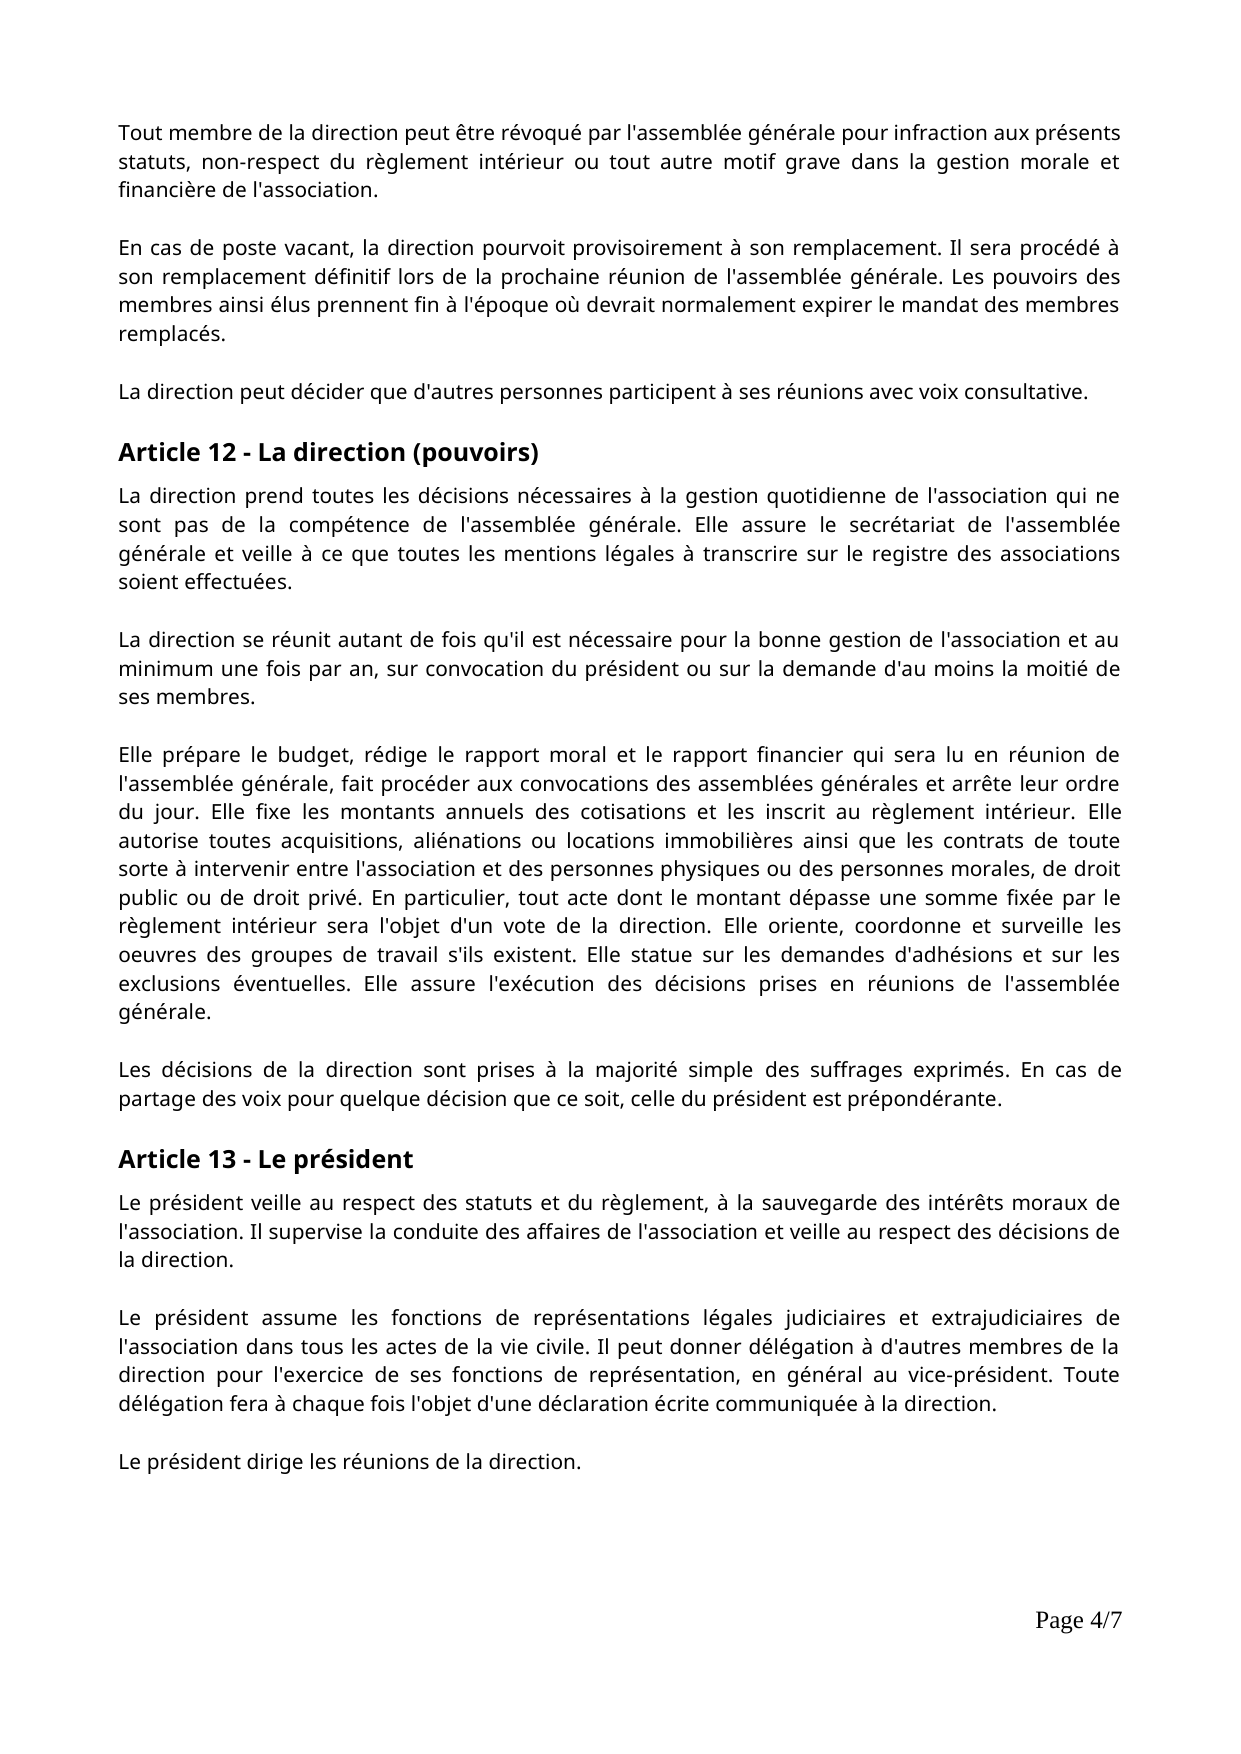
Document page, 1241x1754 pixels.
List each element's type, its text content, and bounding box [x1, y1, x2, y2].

text La direction peut décider que d'autres personnes participent à ses réunions avec voix consultative. [118, 377, 1122, 405]
subtitle Article 12 - La direction (pouvoirs) [118, 435, 1122, 469]
text Le président veille au respect des statuts et du règlement, à la sauvegarde des intérêts moraux de l'association. Il supervise la conduite des affaires de l'association et veille au respect des décisions de la direction. [118, 1188, 1122, 1274]
text Tout membre de la direction peut être révoqué par l'assemblée générale pour infraction aux présents statuts, non-respect du règlement intérieur ou tout autre motif grave dans la gestion morale et financière de l'association. [118, 118, 1122, 204]
text Les décisions de la direction sont prises à la majorité simple des suffrages exprimés. En cas de partage des voix pour quelque décision que ce soit, celle du président est prépondérante. [118, 1055, 1122, 1112]
subtitle Article 13 - Le président [118, 1142, 1122, 1176]
text Elle prépare le budget, rédige le rapport moral et le rapport financier qui sera lu en réunion de l'assemblée générale, fait procéder aux convocations des assemblées générales et arrête leur ordre du jour. Elle fixe les montants annuels des cotisations et les inscrit au règlement intérieur. Elle autorise toutes acquisitions, aliénations ou locations immobilières ainsi que les contrats de toute sorte à intervenir entre l'association et des personnes physiques ou des personnes morales, de droit public ou de droit privé. En particulier, tout acte dont le montant dépasse une somme fixée par le règlement intérieur sera l'objet d'un vote de la direction. Elle oriente, coordonne et surveille les oeuvres des groupes de travail s'ils existent. Elle statue sur les demandes d'adhésions et sur les exclusions éventuelles. Elle assure l'exécution des décisions prises en réunions de l'assemblée générale. [118, 740, 1122, 1026]
text Le président assume les fonctions de représentations légales judiciaires et extrajudiciaires de l'association dans tous les actes de la vie civile. Il peut donner délégation à d'autres membres de la direction pour l'exercice de ses fonctions de représentation, en général au vice-président. Toute délégation fera à chaque fois l'objet d'une déclaration écrite communiquée à la direction. [118, 1303, 1122, 1417]
text La direction se réunit autant de fois qu'il est nécessaire pour la bonne gestion de l'association et au minimum une fois par an, sur convocation du président ou sur la demande d'au moins la moitié de ses membres. [118, 625, 1122, 711]
text En cas de poste vacant, la direction pourvoit provisoirement à son remplacement. Il sera procédé à son remplacement définitif lors de la prochaine réunion de l'assemblée générale. Les pouvoirs des membres ainsi élus prennent fin à l'époque où devrait normalement expirer le mandat des membres remplacés. [118, 233, 1122, 347]
text La direction prend toutes les décisions nécessaires à la gestion quotidienne de l'association qui ne sont pas de la compétence de l'assemblée générale. Elle assure le secrétariat de l'assemblée générale et veille à ce que toutes les mentions légales à transcrire sur le registre des associations soient effectuées. [118, 481, 1122, 596]
text Le président dirige les réunions de la direction. [118, 1447, 1122, 1475]
